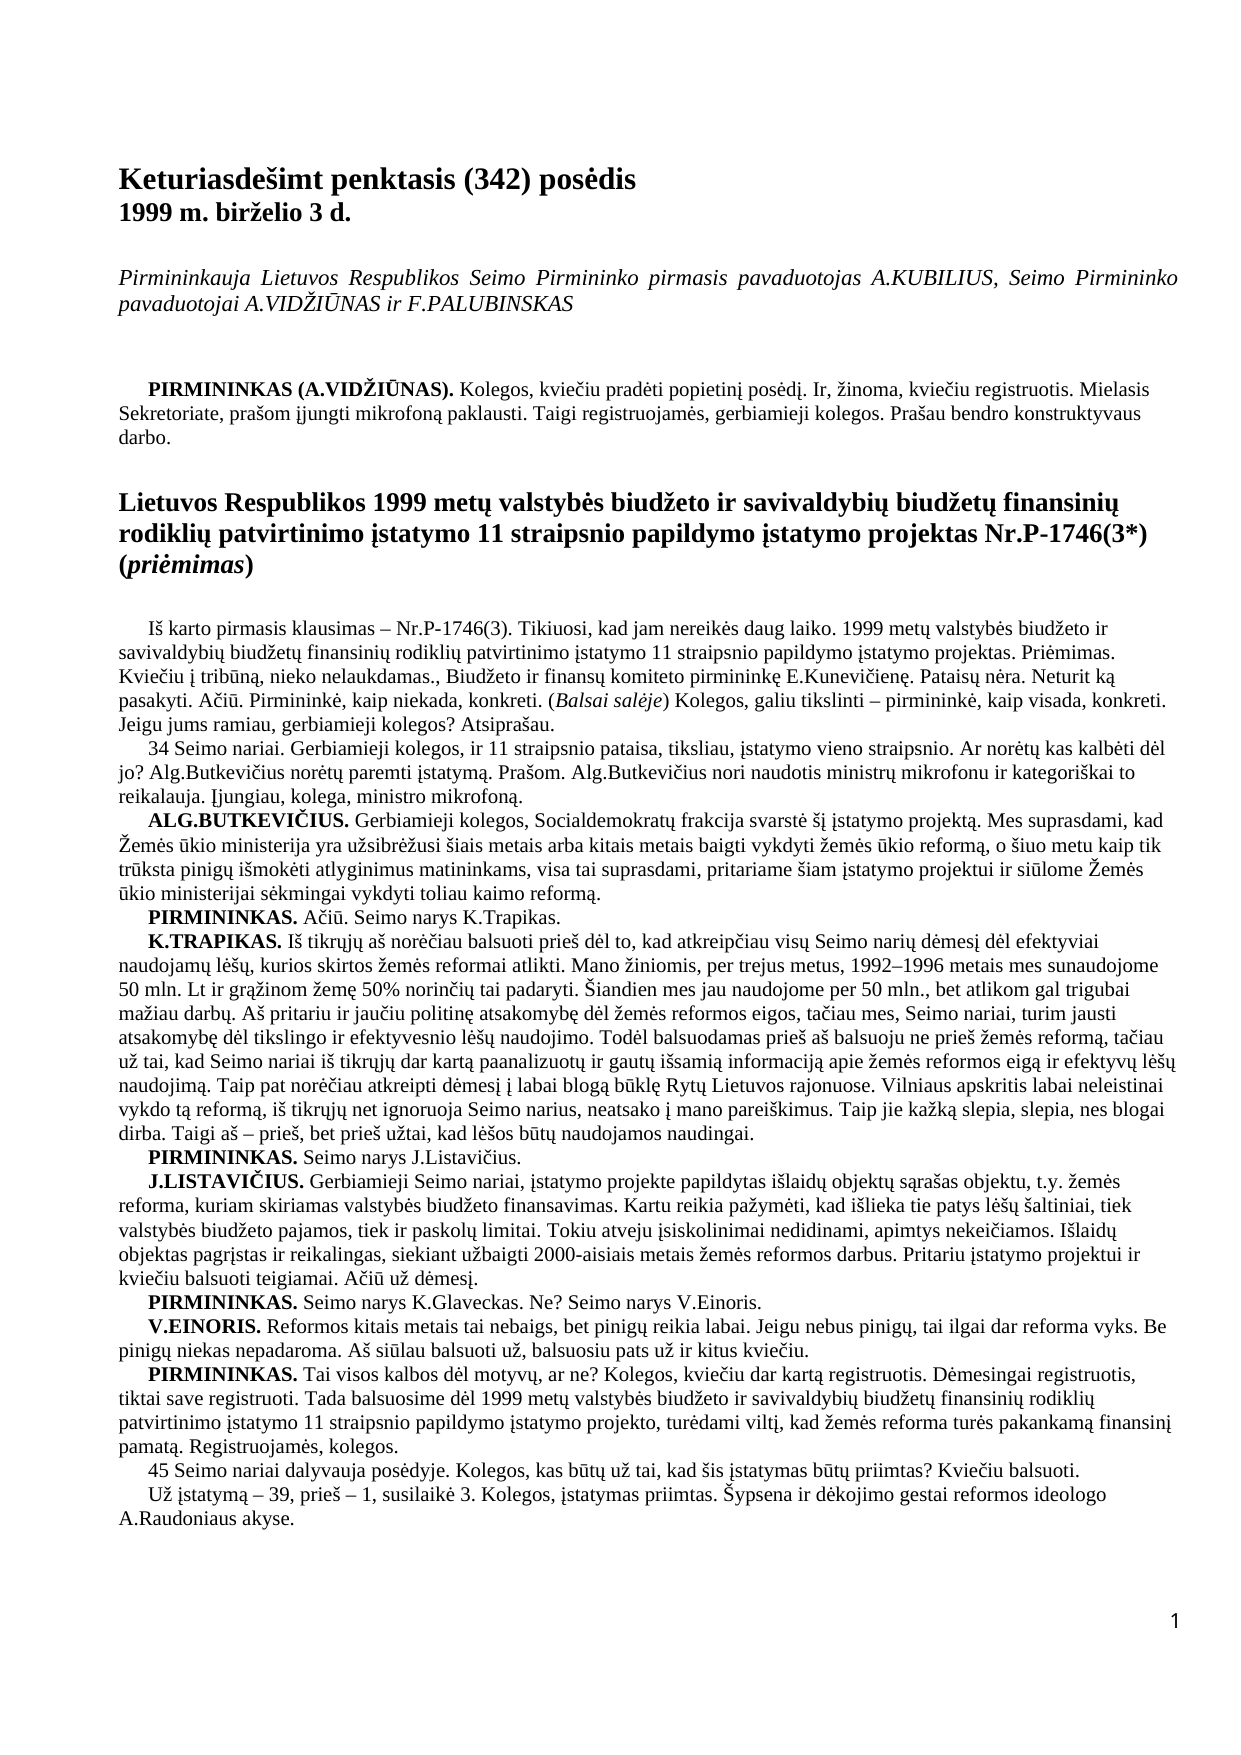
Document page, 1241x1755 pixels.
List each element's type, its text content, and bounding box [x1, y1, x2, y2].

text Pirmininkauja Lietuvos Respublikos Seimo Pirmininko pirmasis pavaduotojas A.KUBILIUS, Seimo Pirmininko pavaduotojai A.VIDŽIŪNAS ir F.PALUBINSKAS [118, 264, 1181, 317]
text Keturiasdešimt penktasis (342) posėdis 1999 m. birželio 3 d. [118, 160, 1181, 227]
text PIRMININKAS. Seimo narys J.Listavičius. [118, 1145, 1181, 1169]
text 45 Seimo nariai dalyvauja posėdyje. Kolegos, kas būtų už tai, kad šis įstatymas būtų priimtas? Kviečiu balsuoti. [118, 1458, 1181, 1482]
text V.EINORIS. Reformos kitais metais tai nebaigs, bet pinigų reikia labai. Jeigu nebus pinigų, tai ilgai dar reforma vyks. Be pinigų niekas nepadaroma. Aš siūlau balsuoti už, balsuosiu pats už ir kitus kviečiu. [118, 1314, 1181, 1362]
text J.LISTAVIČIUS. Gerbiamieji Seimo nariai, įstatymo projekte papildytas išlaidų objektų sąrašas objektu, t.y. žemės reforma, kuriam skiriamas valstybės biudžeto finansavimas. Kartu reikia pažymėti, kad išlieka tie patys lėšų šaltiniai, tiek valstybės biudžeto pajamos, tiek ir paskolų limitai. Tokiu atveju įsiskolinimai nedidinami, apimtys nekeičiamos. Išlaidų objektas pagrįstas ir reikalingas, siekiant užbaigti 2000-aisiais metais žemės reformos darbus. Pritariu įstatymo projektui ir kviečiu balsuoti teigiamai. Ačiū už dėmesį. [118, 1169, 1181, 1290]
text ALG.BUTKEVIČIUS. Gerbiamieji kolegos, Socialdemokratų frakcija svarstė šį įstatymo projektą. Mes suprasdami, kad Žemės ūkio ministerija yra užsibrėžusi šiais metais arba kitais metais baigti vykdyti žemės ūkio reformą, o šiuo metu kaip tik trūksta pinigų išmokėti atlyginimus matininkams, visa tai suprasdami, pritariame šiam įstatymo projektui ir siūlome Žemės ūkio ministerijai sėkmingai vykdyti toliau kaimo reformą. [118, 808, 1181, 905]
text Lietuvos Respublikos 1999 metų valstybės biudžeto ir savivaldybių biudžetų finansinių rodiklių patvirtinimo įstatymo 11 straipsnio papildymo įstatymo projektas Nr.P-1746(3*) (priėmimas) [118, 486, 1181, 579]
text 34 Seimo nariai. Gerbiamieji kolegos, ir 11 straipsnio pataisa, tiksliau, įstatymo vieno straipsnio. Ar norėtų kas kalbėti dėl jo? Alg.Butkevičius norėtų paremti įstatymą. Prašom. Alg.Butkevičius nori naudotis ministrų mikrofonu ir kategoriškai to reikalauja. Įjungiau, kolega, ministro mikrofoną. [118, 736, 1181, 808]
text PIRMININKAS. Seimo narys K.Glaveckas. Ne? Seimo narys V.Einoris. [118, 1290, 1181, 1314]
text PIRMININKAS (A.VIDŽIŪNAS). Kolegos, kviečiu pradėti popietinį posėdį. Ir, žinoma, kviečiu registruotis. Mielasis Sekretoriate, prašom įjungti mikrofoną paklausti. Taigi registruojamės, gerbiamieji kolegos. Prašau bendro konstruktyvaus darbo. [118, 377, 1181, 449]
text K.TRAPIKAS. Iš tikrųjų aš norėčiau balsuoti prieš dėl to, kad atkreipčiau visų Seimo narių dėmesį dėl efektyviai naudojamų lėšų, kurios skirtos žemės reformai atlikti. Mano žiniomis, per trejus metus, 1992–1996 metais mes sunaudojome 50 mln. Lt ir grąžinom žemę 50% norinčių tai padaryti. Šiandien mes jau naudojome per 50 mln., bet atlikom gal trigubai mažiau darbų. Aš pritariu ir jaučiu politinę atsakomybę dėl žemės reformos eigos, tačiau mes, Seimo nariai, turim jausti atsakomybę dėl tikslingo ir efektyvesnio lėšų naudojimo. Todėl balsuodamas prieš aš balsuoju ne prieš žemės reformą, tačiau už tai, kad Seimo nariai iš tikrųjų dar kartą paanalizuotų ir gautų išsamią informaciją apie žemės reformos eigą ir efektyvų lėšų naudojimą. Taip pat norėčiau atkreipti dėmesį į labai blogą būklę Rytų Lietuvos rajonuose. Vilniaus apskritis labai neleistinai vykdo tą reformą, iš tikrųjų net ignoruoja Seimo narius, neatsako į mano pareiškimus. Taip jie kažką slepia, slepia, nes blogai dirba. Taigi aš – prieš, bet prieš užtai, kad lėšos būtų naudojamos naudingai. [118, 929, 1181, 1145]
text PIRMININKAS. Ačiū. Seimo narys K.Trapikas. [118, 905, 1181, 929]
text Už įstatymą – 39, prieš – 1, susilaikė 3. Kolegos, įstatymas priimtas. Šypsena ir dėkojimo gestai reformos ideologo A.Raudoniaus akyse. [118, 1482, 1181, 1530]
text Iš karto pirmasis klausimas – Nr.P-1746(3). Tikiuosi, kad jam nereikės daug laiko. 1999 metų valstybės biudžeto ir savivaldybių biudžetų finansinių rodiklių patvirtinimo įstatymo 11 straipsnio papildymo įstatymo projektas. Priėmimas. Kviečiu į tribūną, nieko nelaukdamas., Biudžeto ir finansų komiteto pirmininkę E.Kunevičienę. Pataisų nėra. Neturit ką pasakyti. Ačiū. Pirmininkė, kaip niekada, konkreti. (Balsai salėje) Kolegos, galiu tikslinti – pirmininkė, kaip visada, konkreti. Jeigu jums ramiau, gerbiamieji kolegos? Atsiprašau. [118, 616, 1181, 736]
text PIRMININKAS. Tai visos kalbos dėl motyvų, ar ne? Kolegos, kviečiu dar kartą registruotis. Dėmesingai registruotis, tiktai save registruoti. Tada balsuosime dėl 1999 metų valstybės biudžeto ir savivaldybių biudžetų finansinių rodiklių patvirtinimo įstatymo 11 straipsnio papildymo įstatymo projekto, turėdami viltį, kad žemės reforma turės pakankamą finansinį pamatą. Registruojamės, kolegos. [118, 1362, 1181, 1458]
